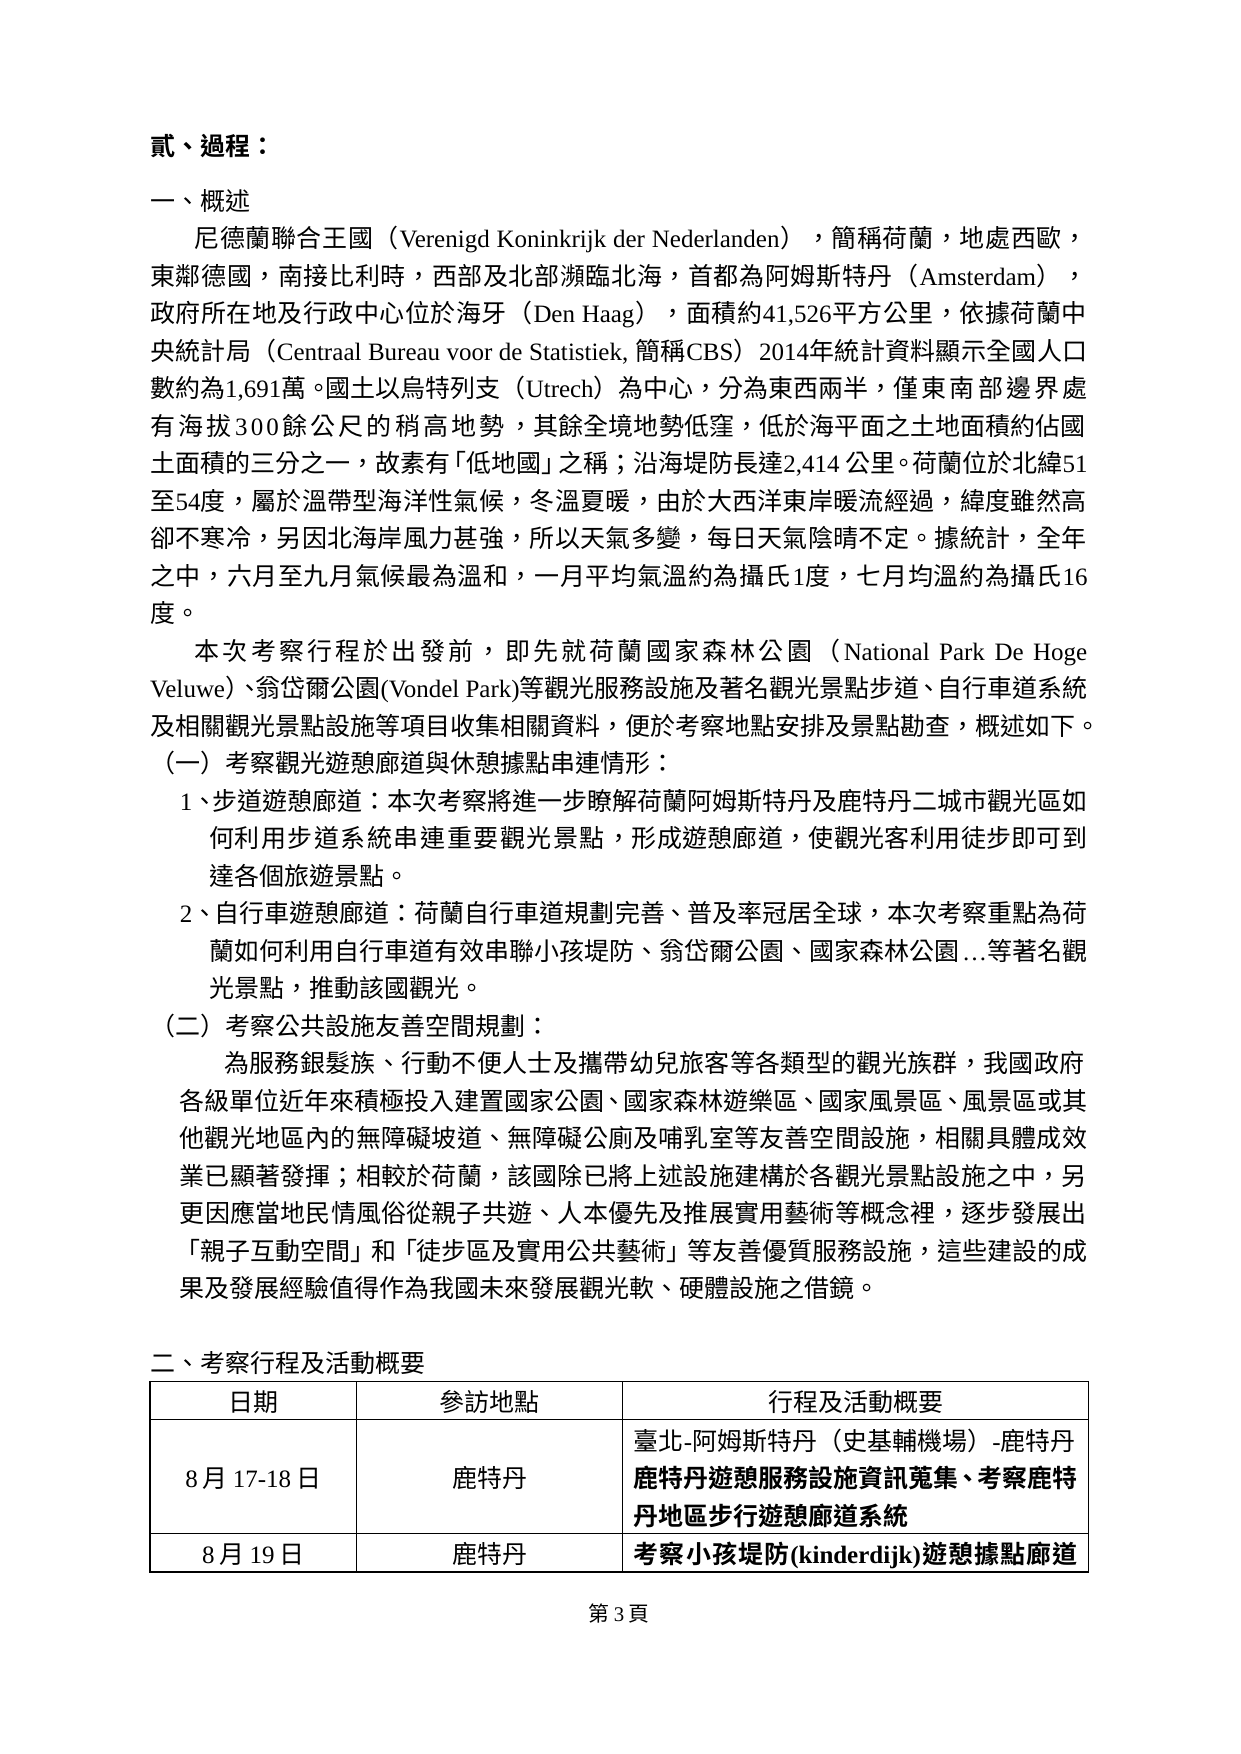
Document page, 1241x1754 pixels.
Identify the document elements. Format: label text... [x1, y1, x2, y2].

table_header 行程及活動概要 [623, 1382, 1088, 1419]
table_cell 8月17-18日 [151, 1420, 356, 1533]
subtitle 1、步道遊憩廊道：本次考察將進一步瞭解荷蘭阿姆斯特丹及鹿特丹二城市觀光區如何利用步道系統串連重要觀光景點，形成遊憩廊道，使觀光客利用徒步即可到達各個旅遊景點。 [179, 781, 1087, 893]
subtitle （二）考察公共設施友善空間規劃： [150, 1006, 1087, 1043]
subtitle 為服務銀髮族、行動不便人士及攜帶幼兒旅客等各類型的觀光族群，我國政府各級單位近年來積極投入建置國家公園、國家森林遊樂區、國家風景區、風景區或其他觀光地區內的無障礙坡道、無障礙公廁及哺乳室等友善空間設施，相關具體成效業已顯著發揮；相較於荷蘭，該國除已將上述設施建構於各觀光景點設施之中，另更因應當地民情風俗從親子共遊、人本優先及推展實用藝術等概念裡，逐步發展出「親子互動空間」和「徒步區及實用公共藝術」等友善優質服務設施，這些建設的成果及發展經驗值得作為我國未來發展觀光軟、硬體設施之借鏡。 [179, 1043, 1087, 1306]
table_header 參訪地點 [357, 1382, 622, 1419]
table_cell 臺北-阿姆斯特丹（史基輔機場）-鹿特丹 鹿特丹遊憩服務設施資訊蒐集、考察鹿特丹地區步行遊憩廊道系統 [623, 1420, 1088, 1533]
text 二、考察行程及活動概要 [150, 1343, 1087, 1381]
table_cell 鹿特丹 [357, 1420, 622, 1533]
table_header 日期 [151, 1382, 356, 1419]
subtitle 本次考察行程於出發前，即先就荷蘭國家森林公園（National Park De Hoge Veluwe）、翁岱爾公園(Vondel Park)等觀光服務設施及著名觀光景點步道、自行車道系統及相關觀光景點設施等項目收集相關資料，便於考察地點安排及景點勘查，概述如下。 [150, 631, 1087, 743]
text 一、概述 [150, 181, 1087, 218]
text 貳、過程： [150, 126, 1087, 163]
table_cell 鹿特丹 [357, 1534, 622, 1571]
table_cell 8月19日 [151, 1534, 356, 1571]
text 尼德蘭聯合王國（Verenigd Koninkrijk der Nederlanden），簡稱荷蘭，地處西歐，東鄰德國，南接比利時，西部及北部瀕臨北海，首都為阿姆斯特丹（Amsterdam），政府所在地及行政中心位於海牙（Den Haag），面積約41,526平方公里，依據荷蘭中央統計局（Centraal Bureau voor de Statistiek, 簡稱CBS）2014年統計資料顯示全國人口數約為1,691萬。國土以烏特列支（Utrech）為中心，分為東西兩半，僅東南部邊界處有海拔300餘公尺的稍高地勢，其餘全境地勢低窪，低於海平面之土地面積約佔國土面積的三分之一，故素有「低地國」之稱；沿海堤防長達2,414 公里。荷蘭位於北緯51至54度，屬於溫帶型海洋性氣候，冬溫夏暖，由於大西洋東岸暖流經過，緯度雖然高卻不寒冷，另因北海岸風力甚強，所以天氣多變，每日天氣陰晴不定。據統計，全年之中，六月至九月氣候最為溫和，一月平均氣溫約為攝氏1度，七月均溫約為攝氏16 度。 [150, 218, 1087, 631]
subtitle （一）考察觀光遊憩廊道與休憩據點串連情形： [150, 743, 1087, 781]
subtitle 2、自行車遊憩廊道：荷蘭自行車道規劃完善、普及率冠居全球，本次考察重點為荷蘭如何利用自行車道有效串聯小孩堤防、翁岱爾公園、國家森林公園…等著名觀光景點，推動該國觀光。 [179, 893, 1087, 1006]
table_cell 考察小孩堤防(kinderdijk)遊憩據點廊道 [623, 1534, 1088, 1571]
